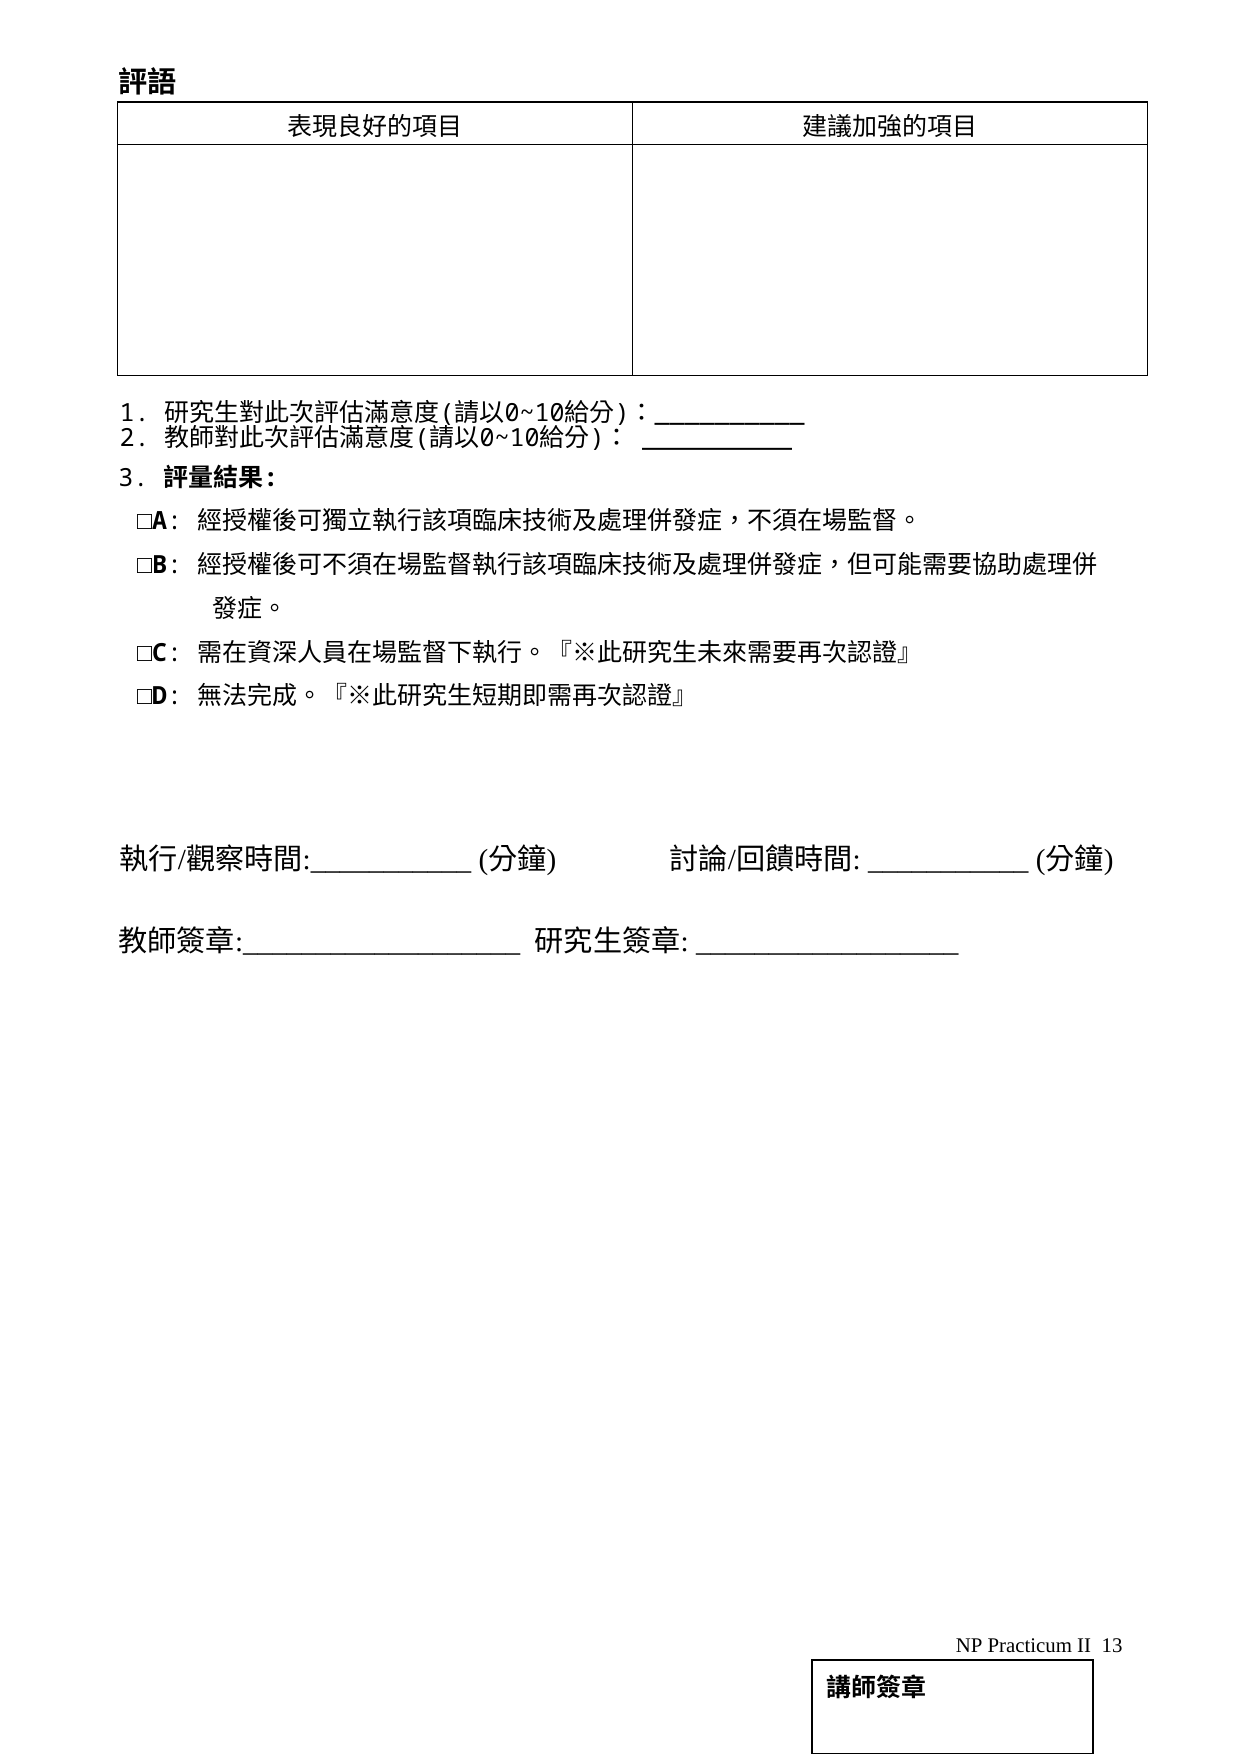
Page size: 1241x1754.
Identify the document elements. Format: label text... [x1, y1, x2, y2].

text 發症。 [137, 582, 1122, 626]
text 1. 研究生對此次評估滿意度(請以0~10給分)：__________ [81, 401, 1122, 426]
table_cell [633, 145, 1147, 375]
text 教師簽章:___________________ 研究生簽章: __________________ [118, 918, 1122, 960]
text □B: 經授權後可不須在場監督執行該項臨床技術及處理併發症，但可能需要協助處理併 [137, 538, 1122, 582]
text □C: 需在資深人員在場監督下執行。『※此研究生未來需要再次認證』 [137, 626, 1122, 670]
table_cell [118, 145, 632, 375]
text 2. 教師對此次評估滿意度(請以0~10給分)： __________ [81, 426, 1122, 451]
text 3. 評量結果: [118, 451, 1122, 495]
table_header 建議加強的項目 [633, 103, 1147, 144]
table_header 表現良好的項目 [118, 103, 632, 144]
text 評語 [118, 59, 1122, 101]
text 執行/觀察時間:___________ (分鐘) 討論/回饋時間: ___________ (分鐘) [119, 828, 1122, 880]
text □A: 經授權後可獨立執行該項臨床技術及處理併發症，不須在場監督。 [137, 495, 1122, 538]
text □D: 無法完成。『※此研究生短期即需再次認證』 [137, 670, 1122, 713]
